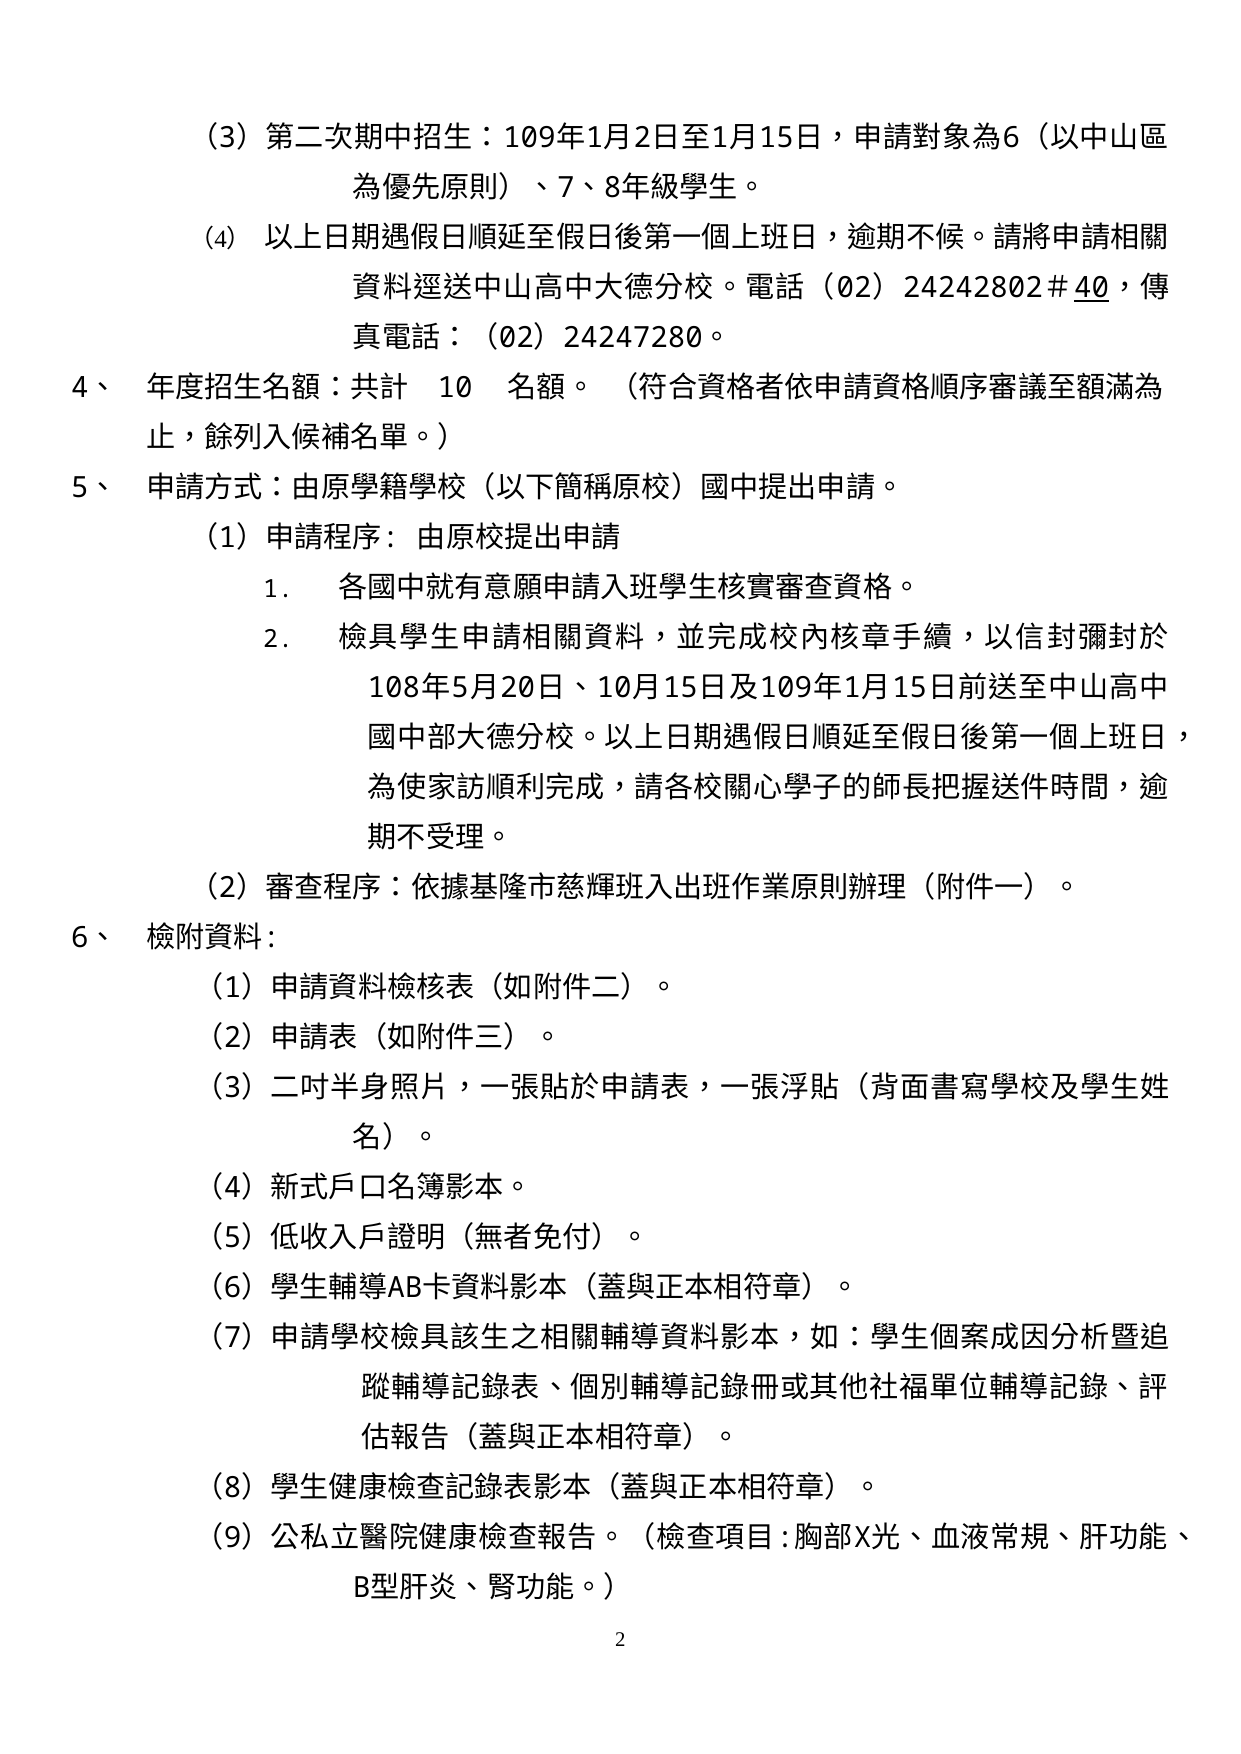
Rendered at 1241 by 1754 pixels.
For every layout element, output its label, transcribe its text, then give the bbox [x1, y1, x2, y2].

list 檢具學生申請相關資料，並完成校內核章手續，以信封彌封於108年5月20日、10月15日及109年1月15日前送至中山高中國中部大德分校。以上日期遇假日順延至假日後第一個上班日，為使家訪順利完成，請各校關心學子的師長把握送件時間，逾期不受理。 [263, 608, 1169, 858]
list 檢附資料: [71, 908, 1169, 958]
list 申請程序: 由原校提出申請 [189, 508, 1169, 558]
list 第二次期中招生：109年1月2日至1月15日，申請對象為6（以中山區為優先原則）、7、8年級學生。 [189, 108, 1169, 208]
list 申請資料檢核表（如附件二）。 [194, 958, 1169, 1008]
list 申請方式：由原學籍學校（以下簡稱原校）國中提出申請。 [71, 458, 1169, 508]
list 二吋半身照片，一張貼於申請表，一張浮貼（背面書寫學校及學生姓名）。 [194, 1058, 1169, 1158]
list 低收入戶證明（無者免付）。 [194, 1208, 1169, 1258]
list 公私立醫院健康檢查報告。（檢查項目:胸部X光、血液常規、肝功能、B型肝炎、腎功能。） [194, 1508, 1169, 1608]
list 申請學校檢具該生之相關輔導資料影本，如：學生個案成因分析暨追蹤輔導記錄表、個別輔導記錄冊或其他社福單位輔導記錄、評估報告（蓋與正本相符章）。 [194, 1308, 1169, 1458]
list 各國中就有意願申請入班學生核實審查資格。 [263, 558, 1169, 608]
list 審查程序：依據基隆市慈輝班入出班作業原則辦理（附件一）。 [189, 858, 1169, 908]
list 學生輔導AB卡資料影本（蓋與正本相符章）。 [194, 1258, 1169, 1308]
list 年度招生名額：共計 10 名額。 （符合資格者依申請資格順序審議至額滿為止，餘列入候補名單。） [71, 358, 1169, 458]
list 學生健康檢查記錄表影本（蓋與正本相符章）。 [194, 1458, 1169, 1508]
list 以上日期遇假日順延至假日後第一個上班日，逾期不候。請將申請相關資料逕送中山高中大德分校。電話（02）24242802＃40，傳真電話：（02）24247280。 [189, 208, 1169, 358]
list 申請表（如附件三）。 [194, 1008, 1169, 1058]
list 新式戶口名簿影本。 [194, 1158, 1169, 1208]
